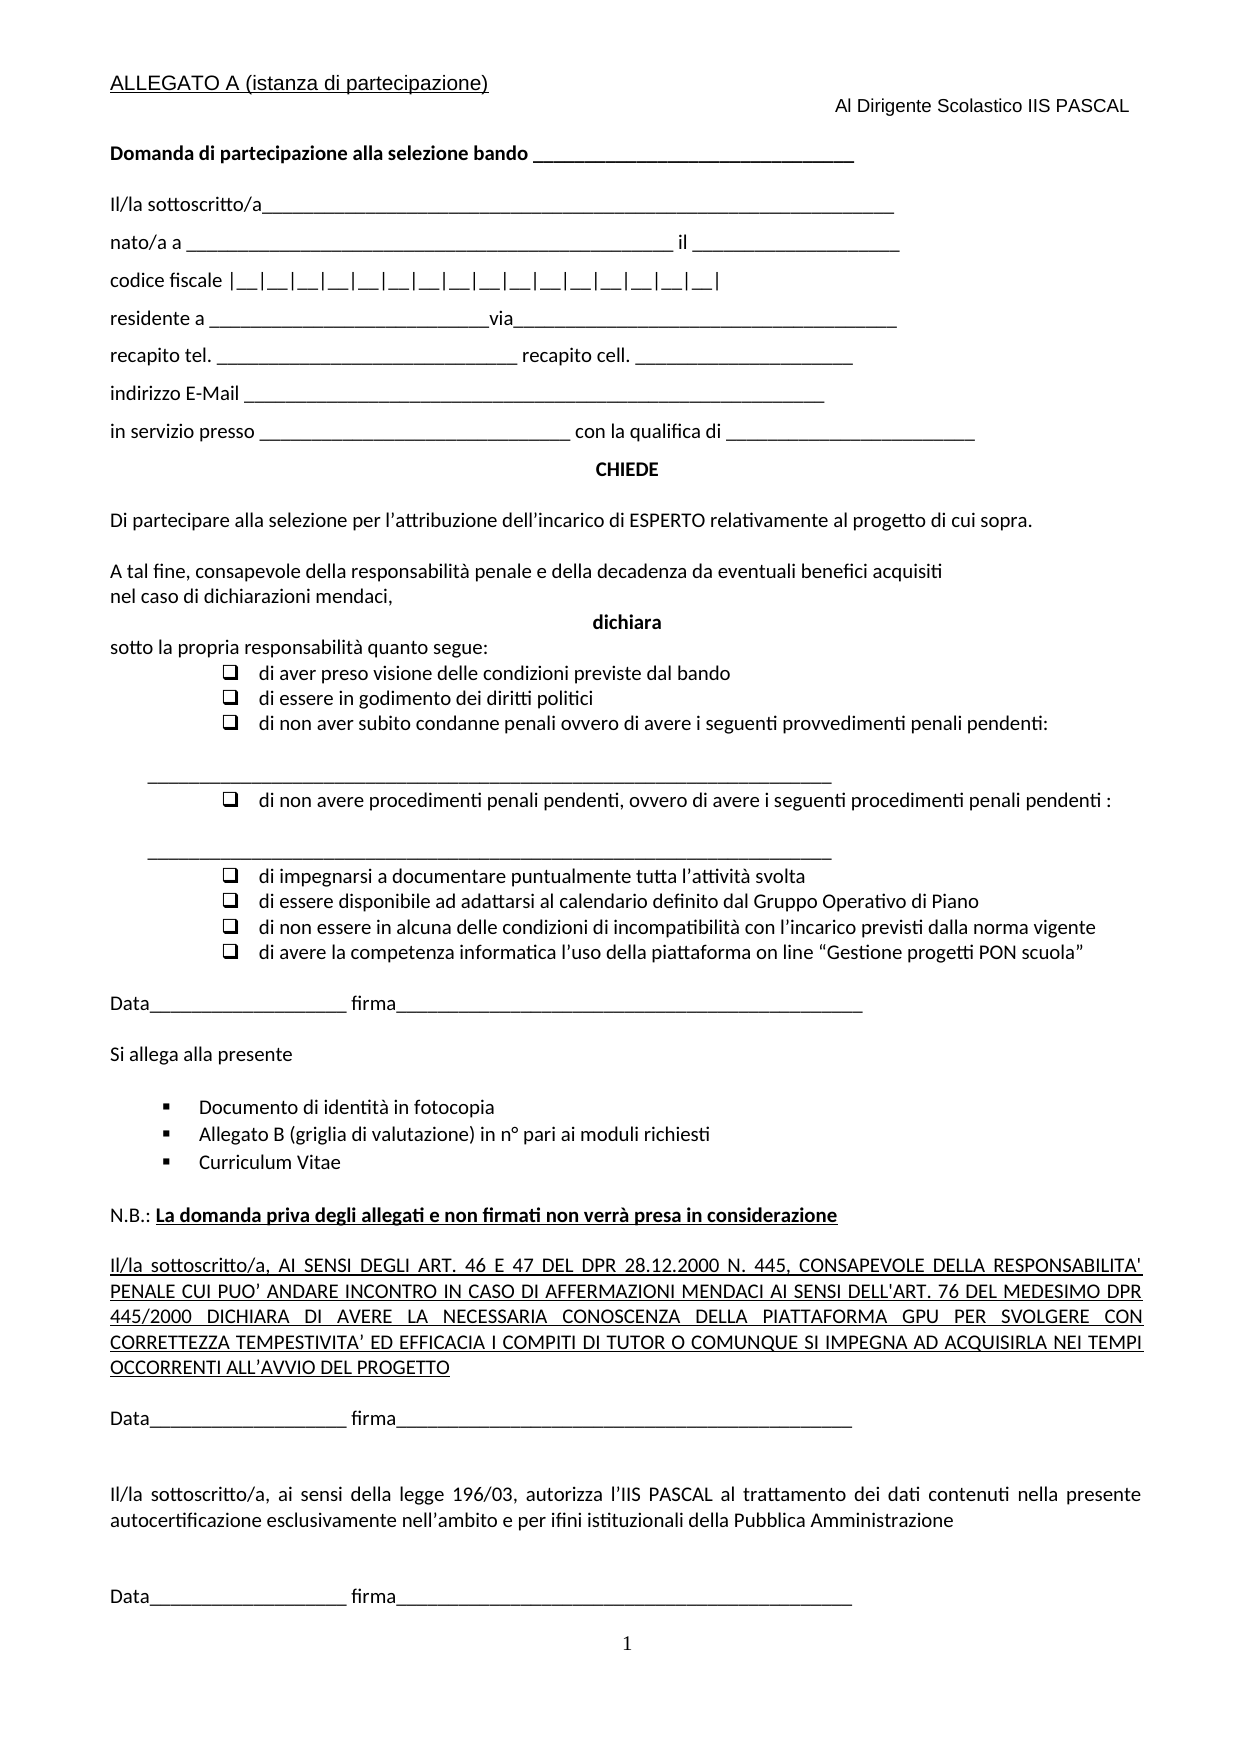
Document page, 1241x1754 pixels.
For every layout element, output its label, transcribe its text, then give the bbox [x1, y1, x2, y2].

text Data___________________ firma____________________________________________ [110, 1583, 1144, 1608]
text Domanda di partecipazione alla selezione bando _______________________________ [110, 140, 1144, 166]
list di aver preso visione delle condizioni previste dal bando [221, 660, 1144, 685]
text A tal fine, consapevole della responsabilità penale e della decadenza da eventuali benefici acquisiti [110, 558, 1144, 583]
text CHIEDE [110, 456, 1144, 482]
list di non avere procedimenti penali pendenti, ovvero di avere i seguenti procedimenti penali pendenti : [221, 787, 1144, 812]
text N.B.: La domanda priva degli allegati e non firmati non verrà presa in considerazione [110, 1202, 1144, 1227]
text dichiara [110, 609, 1144, 634]
list di non essere in alcuna delle condizioni di incompatibilità con l’incarico previsti dalla norma vigente [221, 914, 1144, 939]
text in servizio presso ______________________________ con la qualifica di ________________________ [110, 418, 1144, 444]
list Allegato B (griglia di valutazione) in n° pari ai moduli richiesti [161, 1121, 1117, 1147]
text Il/la sottoscritto/a, ai sensi della legge 196/03, autorizza l’IIS PASCAL al trattamento dei dati contenuti nella presente autocertificazione esclusivamente nell’ambito e per ifini istituzionali della Pubblica Amministrazione [110, 1481, 1144, 1532]
list Curriculum Vitae [161, 1149, 1117, 1174]
text nel caso di dichiarazioni mendaci, [110, 583, 1144, 609]
text Al Dirigente Scolastico IIS PASCAL [761, 95, 1144, 116]
text __________________________________________________________________ [147, 838, 1144, 863]
text OCCORRENTI ALL’AVVIO DEL PROGETTO [110, 1352, 1144, 1380]
text __________________________________________________________________ [147, 761, 1144, 787]
list Documento di identità in fotocopia [161, 1094, 1117, 1119]
text Il/la sottoscritto/a, AI SENSI DEGLI ART. 46 E 47 DEL DPR 28.12.2000 N. 445, CONSAPEVOLE DELLA RESPONSABILITA' PENALE CUI PUO’ ANDARE INCONTRO IN CASO DI AFFERMAZIONI MENDACI AI SENSI DELL'ART. 76 DEL MEDESIMO DPR 445/2000 DICHIARA DI AVERE LA NECESSARIA CONOSCENZA DELLA PIATTAFORMA GPU PER SVOLGERE CON [110, 1253, 1144, 1325]
list di avere la competenza informatica l’uso della piattaforma on line “Gestione progetti PON scuola” [221, 939, 1144, 965]
text indirizzo E-Mail ________________________________________________________ [110, 381, 1144, 406]
list di impegnarsi a documentare puntualmente tutta l’attività svolta [221, 863, 1144, 888]
list di essere in godimento dei diritti politici [221, 685, 1144, 711]
text residente a ___________________________via_____________________________________ [110, 305, 1144, 330]
text sotto la propria responsabilità quanto segue: [110, 634, 1144, 660]
text Il/la sottoscritto/a_____________________________________________________________ [110, 191, 1144, 216]
text Data___________________ firma____________________________________________ [110, 1405, 1144, 1431]
text Data___________________ firma_____________________________________________ [110, 990, 1144, 1016]
text CORRETTEZZA TEMPESTIVITA’ ED EFFICACIA I COMPITI DI TUTOR O COMUNQUE SI IMPEGNA AD ACQUISIRLA NEI TEMPI [110, 1326, 1144, 1351]
list di non aver subito condanne penali ovvero di avere i seguenti provvedimenti penali pendenti: [221, 711, 1144, 736]
text codice fiscale |__|__|__|__|__|__|__|__|__|__|__|__|__|__|__|__| [110, 267, 1144, 292]
text recapito tel. _____________________________ recapito cell. _____________________ [110, 343, 1144, 368]
text Si allega alla presente [110, 1041, 1144, 1066]
text ALLEGATO A (istanza di partecipazione) [110, 74, 1146, 95]
text Di partecipare alla selezione per l’attribuzione dell’incarico di ESPERTO relativamente al progetto di cui sopra. [110, 507, 1144, 533]
text nato/a a _______________________________________________ il ____________________ [110, 229, 1144, 254]
list di essere disponibile ad adattarsi al calendario definito dal Gruppo Operativo di Piano [221, 888, 1144, 914]
